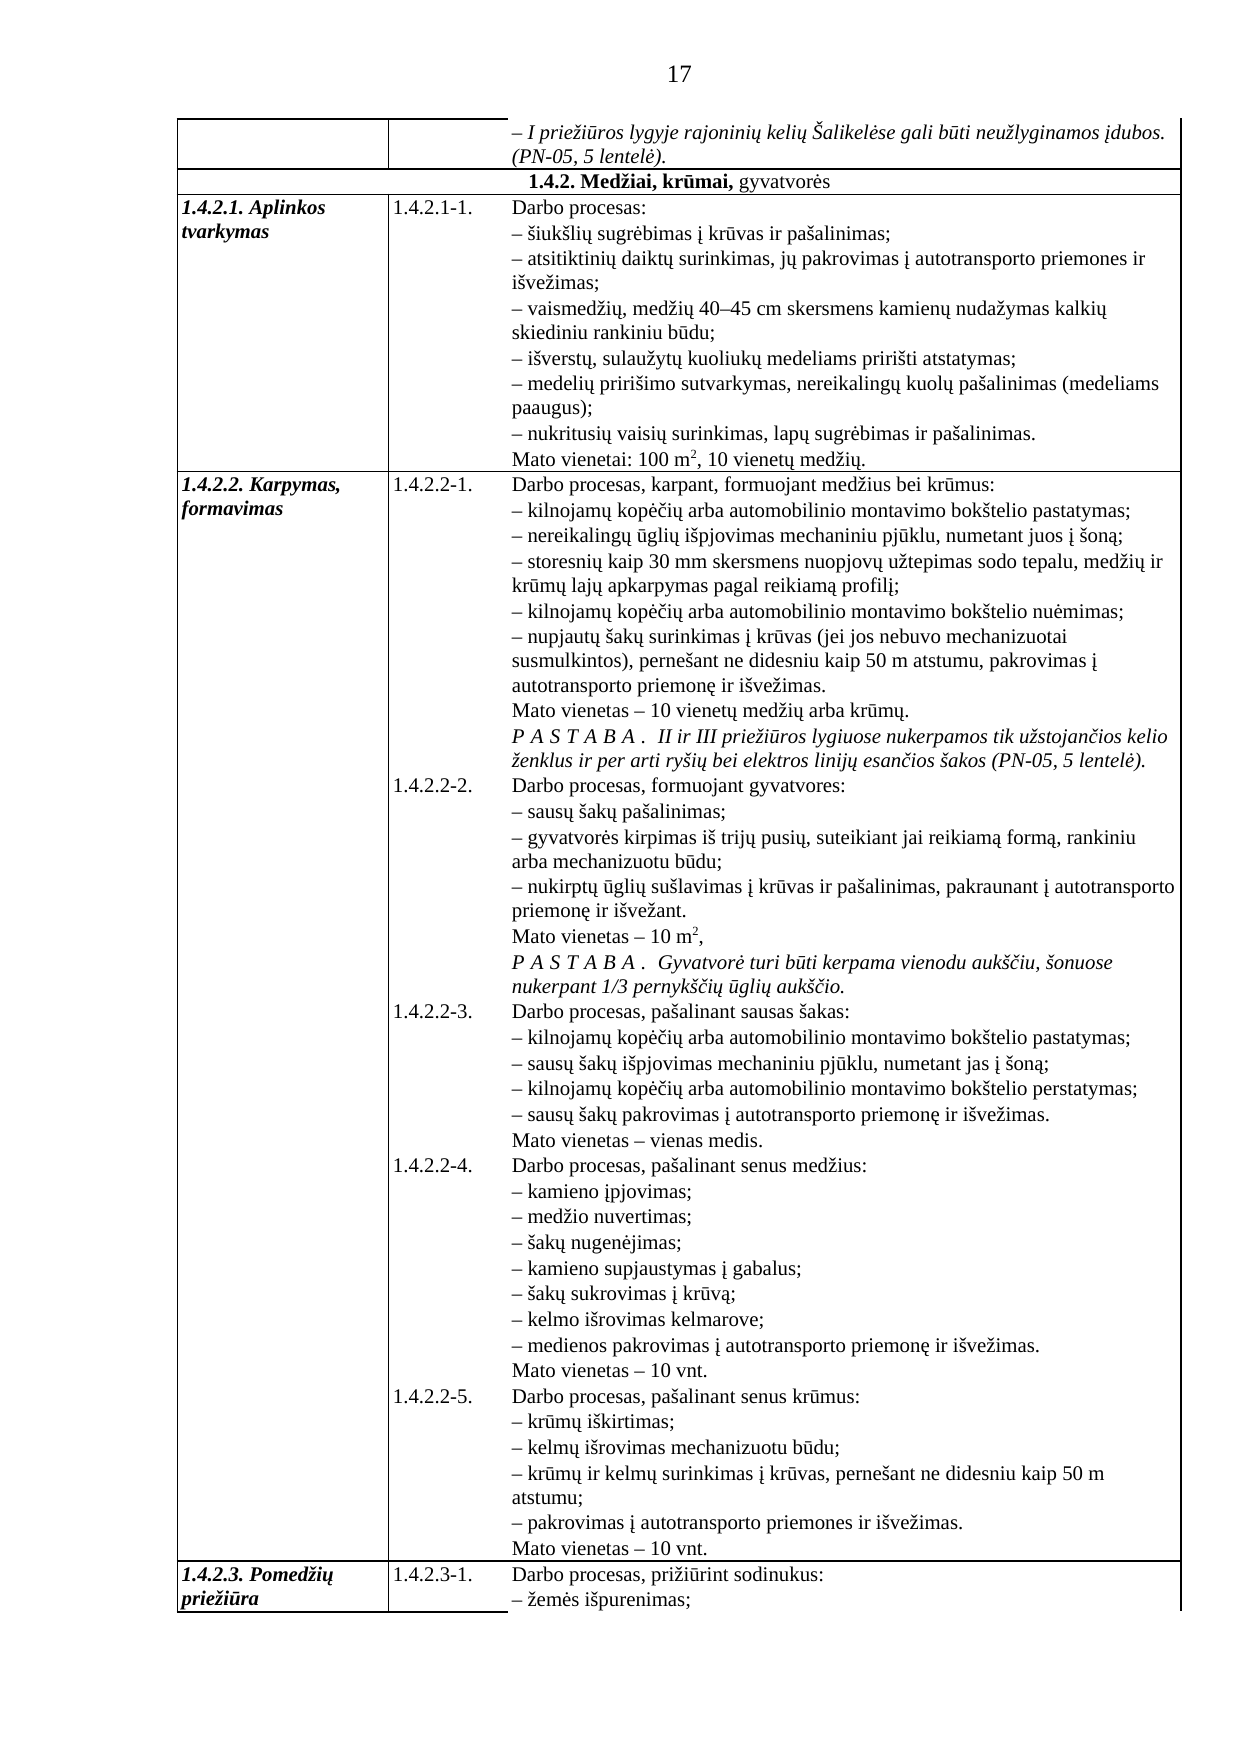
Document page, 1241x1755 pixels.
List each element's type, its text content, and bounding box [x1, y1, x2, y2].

table_cell – kilnojamų kopėčių arba automobilinio montavimo bokštelio pastatymas; [508, 496, 1180, 522]
table_cell – kamieno supjaustymas į gabalus; [508, 1254, 1180, 1280]
table_cell – nukirptų ūglių sušlavimas į krūvas ir pašalinimas, pakraunant į autotransporto priemonę ir išvežant. [508, 873, 1180, 922]
table_cell 1.4.2.3-1. [389, 1562, 507, 1611]
table_cell 1.4.2.1. Aplinkos tvarkymas [178, 195, 388, 471]
table_cell – šiukšlių sugrėbimas į krūvas ir pašalinimas; [508, 219, 1180, 245]
table_cell Darbo procesas, pašalinant sausas šakas: [508, 998, 1180, 1023]
table_cell [389, 120, 507, 168]
table_cell 1.4.2.2-2. [389, 772, 507, 998]
table_cell – krūmų iškirtimas; [508, 1408, 1180, 1433]
table_cell – sausų šakų pašalinimas; [508, 798, 1180, 823]
table_cell – žemės išpurenimas; [508, 1586, 1180, 1611]
table_cell Mato vienetai: 100 m2, 10 vienetų medžių. [508, 445, 1180, 471]
table_cell – sausų šakų išpjovimas mechaniniu pjūklu, numetant jas į šoną; [508, 1049, 1180, 1075]
table_cell – vaismedžių, medžių 40–45 cm skersmens kamienų nudažymas kalkių skiediniu rankiniu būdu; [508, 294, 1180, 344]
table_cell Mato vienetas – 10 vienetų medžių arba krūmų. [508, 697, 1180, 722]
table_cell – I priežiūros lygyje rajoninių kelių Šalikelėse gali būti neužlyginamos įdubos. (PN-05, 5 lentelė). [508, 118, 1180, 168]
table_cell Mato vienetas – 10 vnt. [508, 1534, 1180, 1560]
table_cell PASTABA. Gyvatvorė turi būti kerpama vienodu aukščiu, šonuose nukerpant 1/3 pernykščių ūglių aukščio. [508, 948, 1180, 998]
table_cell – išverstų, sulaužytų kuoliukų medeliams pririšti atstatymas; [508, 344, 1180, 370]
table_cell – kilnojamų kopėčių arba automobilinio montavimo bokštelio pastatymas; [508, 1024, 1180, 1049]
table_cell – šakų nugenėjimas; [508, 1229, 1180, 1254]
table_cell Mato vienetas – vienas medis. [508, 1126, 1180, 1152]
table_cell – sausų šakų pakrovimas į autotransporto priemonę ir išvežimas. [508, 1100, 1180, 1126]
table_cell Mato vienetas – 10 vnt. [508, 1357, 1180, 1382]
table_cell – kelmų išrovimas mechanizuotu būdu; [508, 1434, 1180, 1459]
table_cell – gyvatvorės kirpimas iš trijų pusių, suteikiant jai reikiamą formą, rankiniu arba mechanizuotu būdu; [508, 823, 1180, 873]
table_cell – storesnių kaip 30 mm skersmens nuopjovų užtepimas sodo tepalu, medžių ir krūmų lajų apkarpymas pagal reikiamą profilį; [508, 548, 1180, 597]
table_cell – kamieno įpjovimas; [508, 1177, 1180, 1203]
table_cell Darbo procesas, pašalinant senus medžius: [508, 1152, 1180, 1177]
table_cell Darbo procesas, formuojant gyvatvores: [508, 772, 1180, 797]
table_cell – krūmų ir kelmų surinkimas į krūvas, pernešant ne didesniu kaip 50 m atstumu; [508, 1459, 1180, 1509]
table_cell PASTABA. II ir III priežiūros lygiuose nukerpamos tik užstojančios kelio ženklus ir per arti ryšių bei elektros linijų esančios šakos (PN-05, 5 lentelė). [508, 722, 1180, 772]
table_cell 1.4.2.3. Pomedžių priežiūra [178, 1562, 388, 1611]
table_cell – kilnojamų kopėčių arba automobilinio montavimo bokštelio nuėmimas; [508, 597, 1180, 623]
table_cell Darbo procesas, pašalinant senus krūmus: [508, 1382, 1180, 1408]
table_cell [178, 120, 388, 168]
table_cell – kilnojamų kopėčių arba automobilinio montavimo bokštelio perstatymas; [508, 1075, 1180, 1100]
table_cell – atsitiktinių daiktų surinkimas, jų pakrovimas į autotransporto priemones ir išvežimas; [508, 245, 1180, 294]
table_cell – nereikalingų ūglių išpjovimas mechaniniu pjūklu, numetant juos į šoną; [508, 522, 1180, 547]
table_cell Mato vienetas – 10 m2, [508, 923, 1180, 948]
table_cell 1.4.2.2-4. [389, 1152, 507, 1382]
table_cell – medelių pririšimo sutvarkymas, nereikalingų kuolų pašalinimas (medeliams paaugus); [508, 370, 1180, 419]
table_cell – nukritusių vaisių surinkimas, lapų sugrėbimas ir pašalinimas. [508, 419, 1180, 445]
table_cell 1.4.2.2-5. [389, 1382, 507, 1560]
table_cell – medžio nuvertimas; [508, 1203, 1180, 1228]
table_cell – medienos pakrovimas į autotransporto priemonę ir išvežimas. [508, 1331, 1180, 1357]
table_cell – šakų sukrovimas į krūvą; [508, 1280, 1180, 1305]
table_cell 1.4.2.1-1. [389, 195, 507, 471]
table_cell – nupjautų šakų surinkimas į krūvas (jei jos nebuvo mechanizuotai susmulkintos), pernešant ne didesniu kaip 50 m atstumu, pakrovimas į autotransporto priemonę ir išvežimas. [508, 623, 1180, 697]
table_cell 1.4.2.2-1. [389, 472, 507, 772]
table_cell – kelmo išrovimas kelmarove; [508, 1305, 1180, 1331]
table_cell – pakrovimas į autotransporto priemones ir išvežimas. [508, 1509, 1180, 1534]
table_cell 1.4.2.2-3. [389, 998, 507, 1152]
table_cell 1.4.2.2. Karpymas, formavimas [178, 472, 388, 1560]
